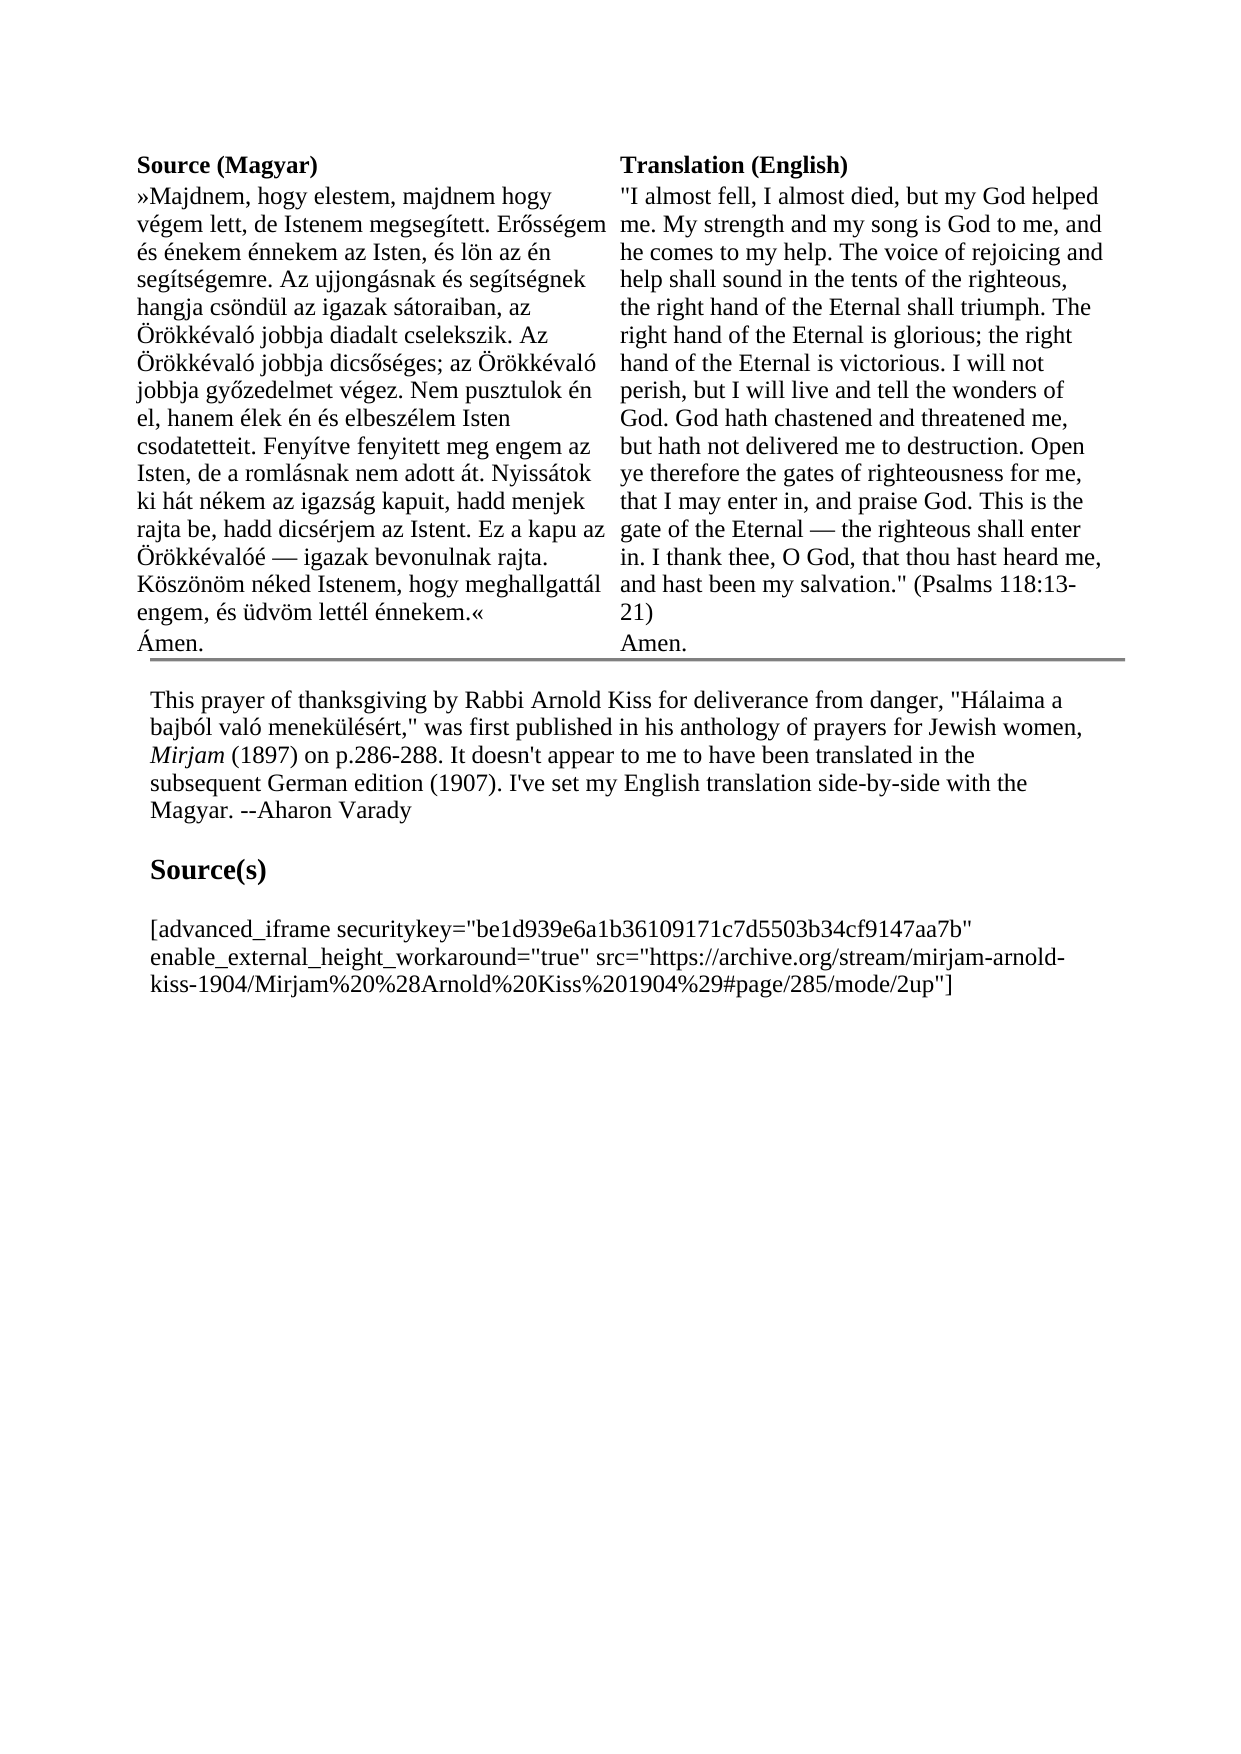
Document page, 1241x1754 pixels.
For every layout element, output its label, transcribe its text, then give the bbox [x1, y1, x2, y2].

table_cell "I almost fell, I almost died, but my God helped me. My strength and my song is God to me, and he comes to my help. The voice of rejoicing and help shall sound in the tents of the righteous, the right hand of the Eternal shall triumph. The right hand of the Eternal is glorious; the right hand of the Eternal is victorious. I will not perish, but I will live and tell the wonders of God. God hath chastened and threatened me, but hath not delivered me to destruction. Open ye therefore the gates of righteousness for me, that I may enter in, and praise God. This is the gate of the Eternal — the righteous shall enter in. I thank thee, O God, that thou hast heard me, and hast been my salvation." (Psalms 118:13-21) [618, 181, 1105, 627]
table_cell Ámen. [135, 627, 618, 658]
table_header Translation (English) [618, 150, 1105, 181]
table_header Source (Magyar) [135, 150, 618, 181]
table_cell »Majdnem, hogy elestem, majdnem hogy végem lett, de Istenem megsegített. Erősségem és énekem énnekem az Isten, és lön az én segítségemre. Az ujjongásnak és segítségnek hangja csöndül az igazak sátoraiban, az Örökkévaló jobbja diadalt cselekszik. Az Örökkévaló jobbja dicsőséges; az Örökkévaló jobbja győzedelmet végez. Nem pusztulok én el, hanem élek én és elbeszélem Isten csodatetteit. Fenyítve fenyitett meg engem az Isten, de a romlásnak nem adott át. Nyissátok ki hát nékem az igazság kapuit, hadd menjek rajta be, hadd dicsérjem az Istent. Ez a kapu az Örökkévalóé — igazak bevonulnak rajta. Köszönöm néked Istenem, hogy meghallgattál engem, és üdvöm lettél énnekem.« [135, 181, 618, 627]
table_cell Amen. [618, 627, 1105, 658]
subtitle Source(s) [150, 854, 1090, 886]
text [advanced_iframe securitykey="be1d939e6a1b36109171c7d5503b34cf9147aa7b" enable_external_height_workaround="true" src="https://archive.org/stream/mirjam-arnold-kiss-1904/Mirjam%20%28Arnold%20Kiss%201904%29#page/285/mode/2up"] [150, 915, 1090, 998]
text This prayer of thanksgiving by Rabbi Arnold Kiss for deliverance from danger, "Hálaima a bajból való menekülésért," was first published in his anthology of prayers for Jewish women, Mirjam (1897) on p.286-288. It doesn't appear to me to have been translated in the subsequent German edition (1907). I've set my English translation side-by-side with the Magyar. --Aharon Varady [150, 686, 1090, 824]
